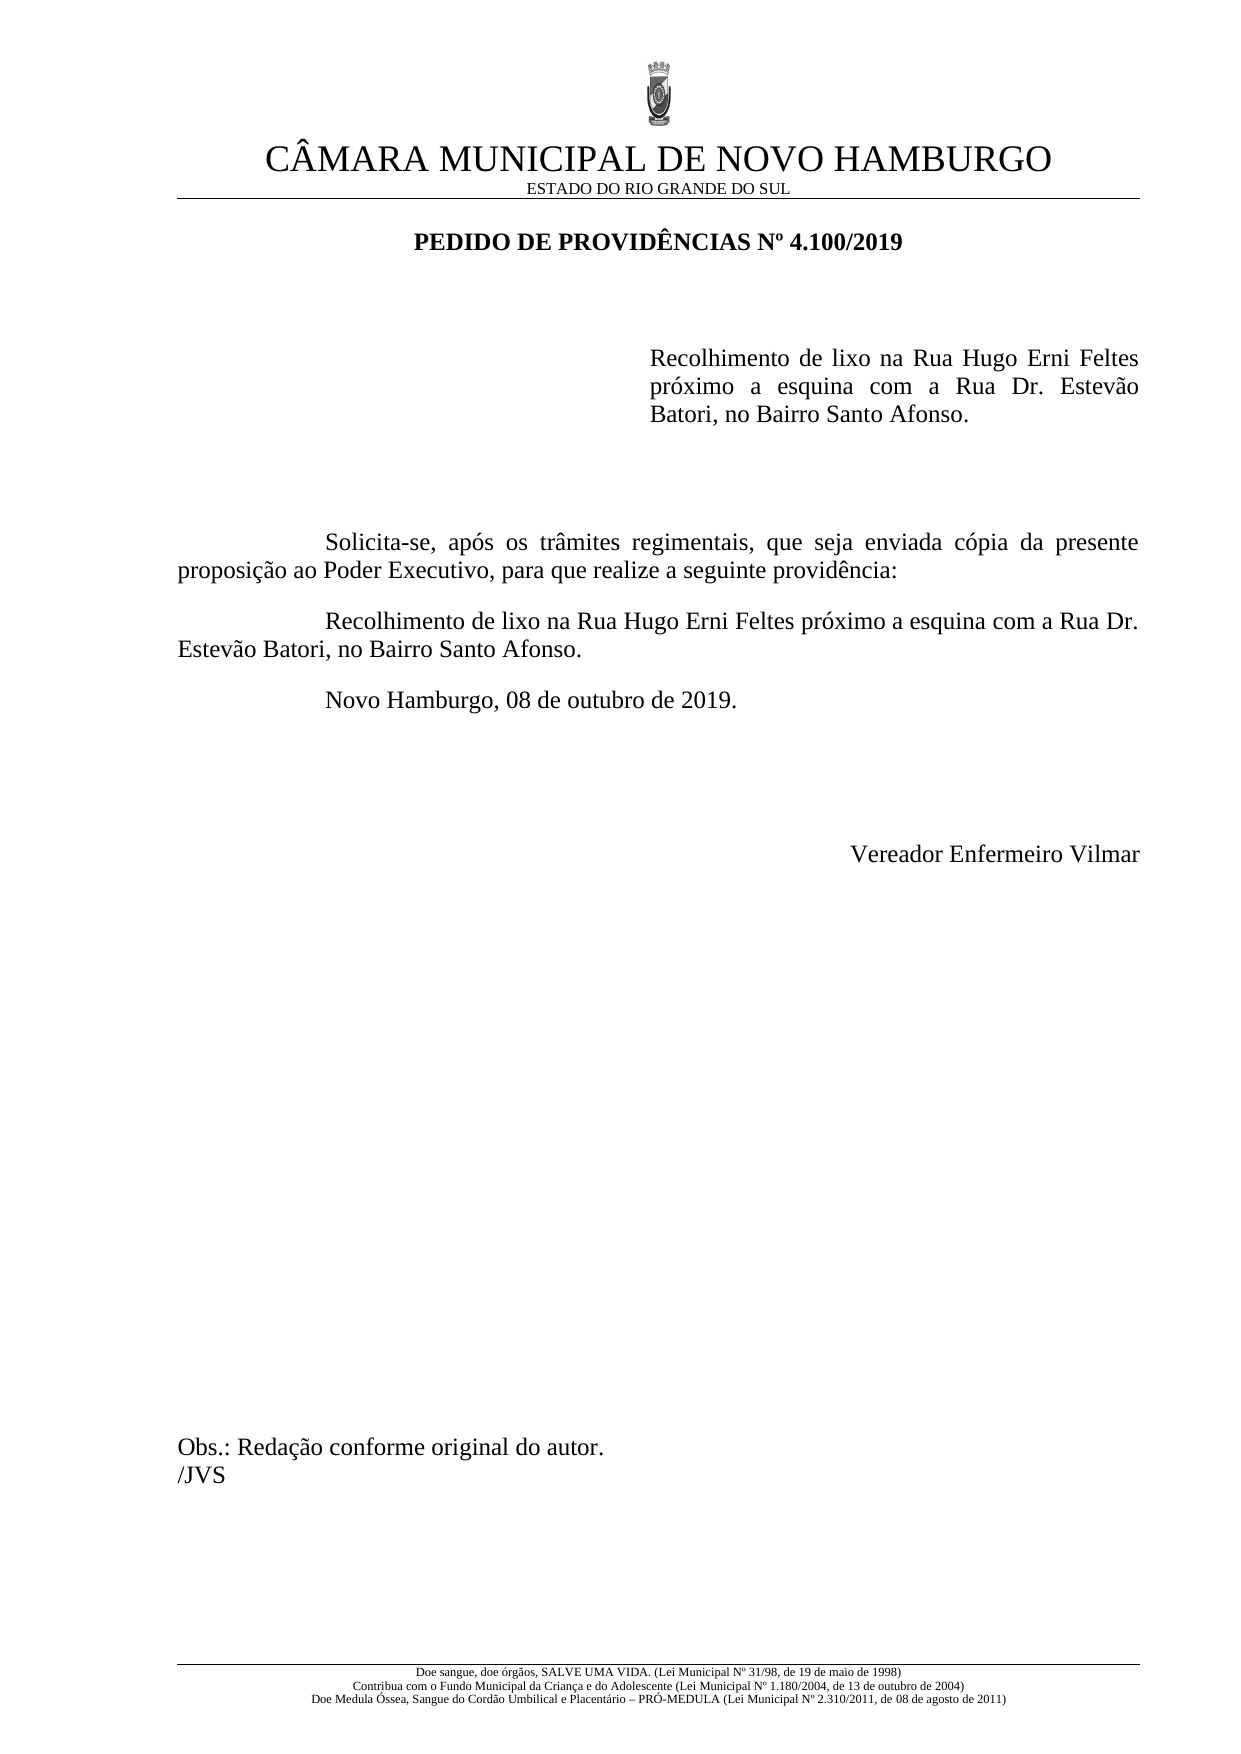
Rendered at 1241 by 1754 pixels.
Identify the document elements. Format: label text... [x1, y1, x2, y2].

text /JVS [177, 1461, 1140, 1489]
text Obs.: Redação conforme original do autor. [177, 1433, 1140, 1461]
text Vereador Enfermeiro Vilmar [177, 840, 1140, 867]
text PEDIDO DE PROVIDÊNCIAS Nº 4.100/2019 [177, 228, 1140, 256]
text Novo Hamburgo, 08 de outubro de 2019. [177, 686, 1140, 714]
text Recolhimento de lixo na Rua Hugo Erni Feltes próximo a esquina com a Rua Dr. Estevão Batori, no Bairro Santo Afonso. [649, 344, 1140, 428]
text Recolhimento de lixo na Rua Hugo Erni Feltes próximo a esquina com a Rua Dr. Estevão Batori, no Bairro Santo Afonso. [177, 607, 1140, 662]
text Solicita-se, após os trâmites regimentais, que seja enviada cópia da presente proposição ao Poder Executivo, para que realize a seguinte providência: [177, 528, 1140, 583]
